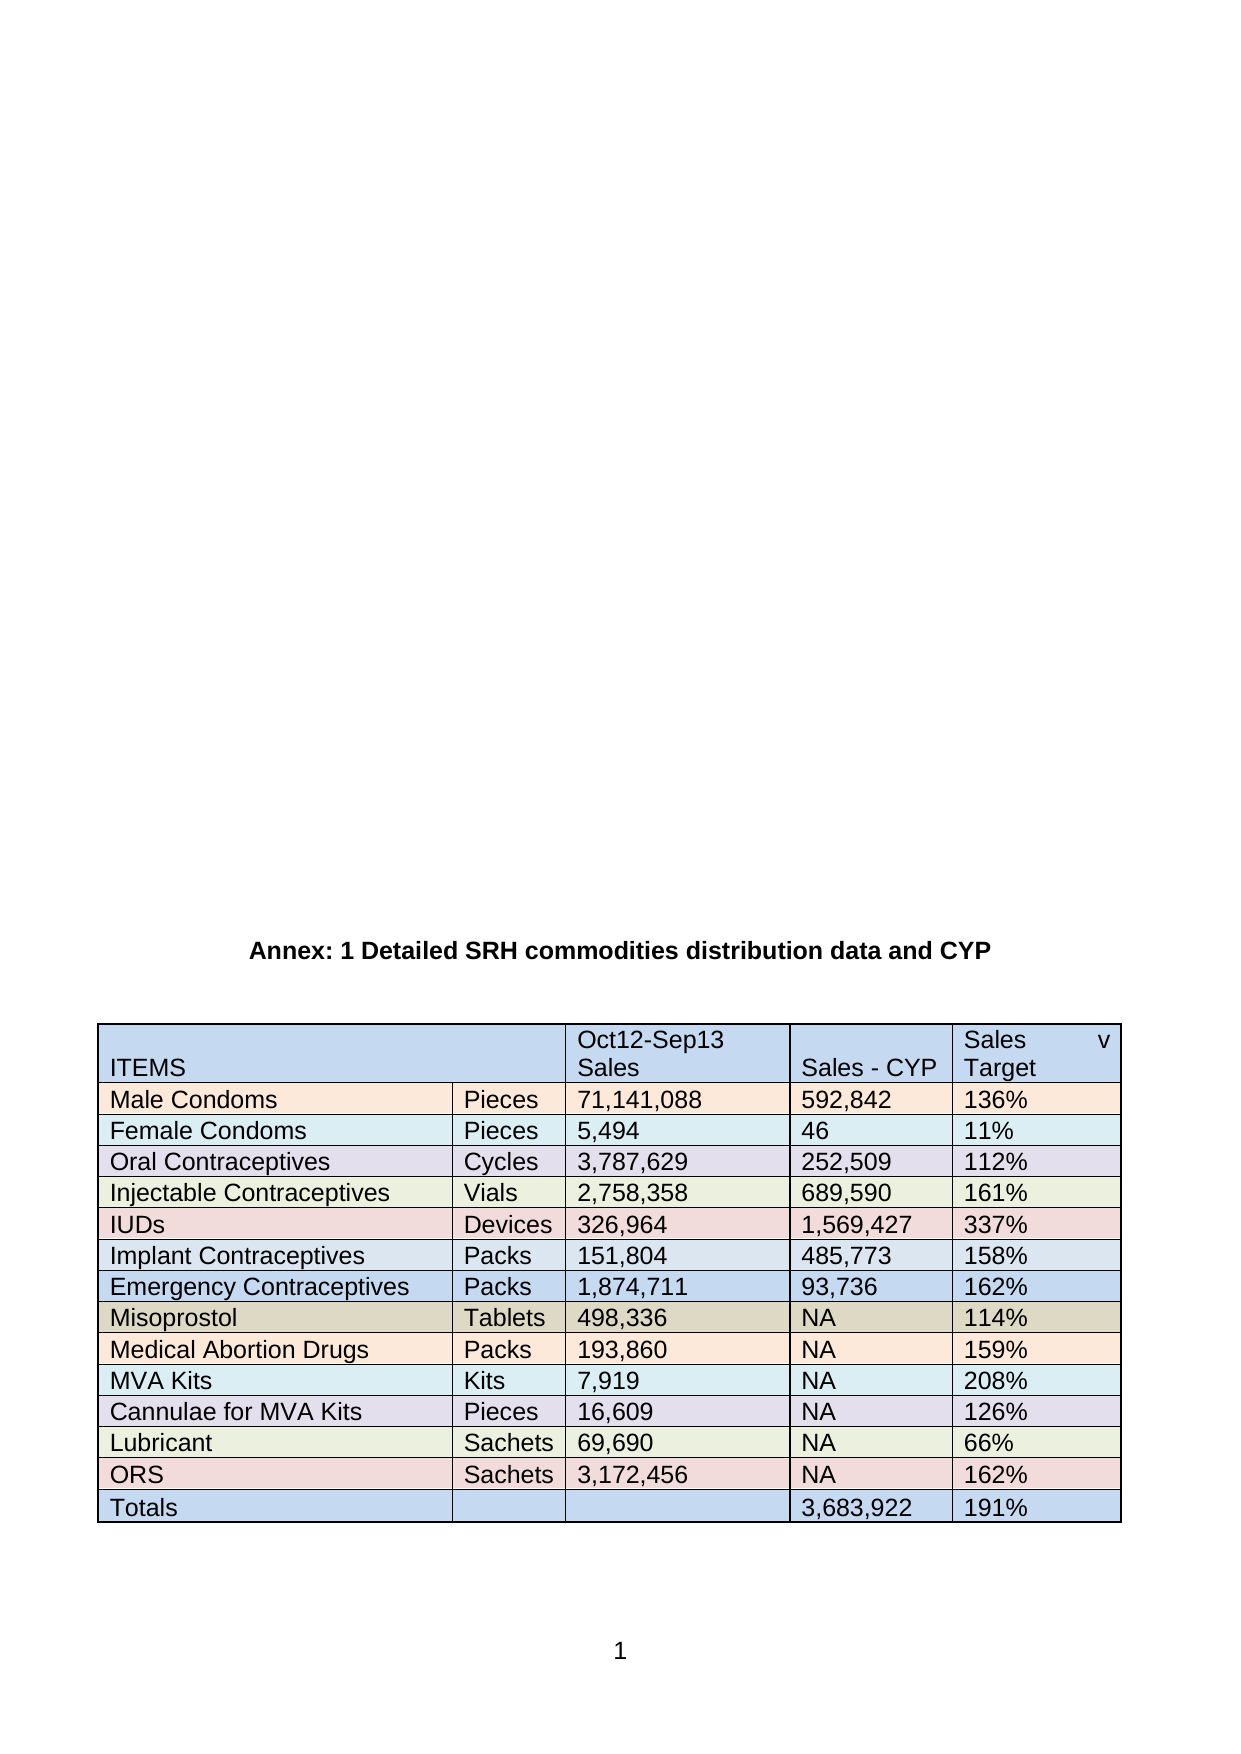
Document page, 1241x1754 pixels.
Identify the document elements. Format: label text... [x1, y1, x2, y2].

table_cell 252,509 [791, 1146, 952, 1176]
table_cell Misoprostol [99, 1302, 452, 1332]
table_cell 485,773 [791, 1240, 952, 1270]
table_cell Vials [453, 1177, 565, 1207]
table_cell Pieces [453, 1083, 565, 1113]
table_cell 191% [953, 1490, 1120, 1521]
table_cell NA [791, 1302, 952, 1332]
table_cell IUDs [99, 1208, 452, 1238]
table_cell 7,919 [566, 1365, 789, 1395]
table_cell [453, 1490, 565, 1521]
table_cell Medical Abortion Drugs [99, 1333, 452, 1363]
table_cell NA [791, 1365, 952, 1395]
table_cell NA [791, 1458, 952, 1488]
table_cell Cycles [453, 1146, 565, 1176]
table_cell 159% [953, 1333, 1120, 1363]
table_header ITEMS [99, 1025, 565, 1082]
table_cell Sachets [453, 1458, 565, 1488]
table_cell Packs [453, 1240, 565, 1270]
table_cell 592,842 [791, 1083, 952, 1113]
table_cell [566, 1490, 789, 1521]
table_cell Kits [453, 1365, 565, 1395]
table_cell 71,141,088 [566, 1083, 789, 1113]
table_cell Pieces [453, 1115, 565, 1145]
table_cell 46 [791, 1115, 952, 1145]
table_cell Emergency Contraceptives [99, 1271, 452, 1301]
table_header Oct12-Sep13 Sales [566, 1025, 789, 1082]
table_cell Pieces [453, 1396, 565, 1426]
table_cell Male Condoms [99, 1083, 452, 1113]
table_cell Sachets [453, 1427, 565, 1457]
text Annex: 1 Detailed SRH commodities distribution data and CYP [89, 936, 1152, 965]
table_cell 11% [953, 1115, 1120, 1145]
table_cell 208% [953, 1365, 1120, 1395]
table_cell 1,874,711 [566, 1271, 789, 1301]
table_cell 2,758,358 [566, 1177, 789, 1207]
table_cell Lubricant [99, 1427, 452, 1457]
table_cell 66% [953, 1427, 1120, 1457]
table_cell 3,683,922 [791, 1490, 952, 1521]
table_cell Injectable Contraceptives [99, 1177, 452, 1207]
table_cell 69,690 [566, 1427, 789, 1457]
table_cell ORS [99, 1458, 452, 1488]
table_cell Implant Contraceptives [99, 1240, 452, 1270]
table_cell 5,494 [566, 1115, 789, 1145]
table_cell 158% [953, 1240, 1120, 1270]
table_cell Devices [453, 1208, 565, 1238]
table_cell MVA Kits [99, 1365, 452, 1395]
table_cell 193,860 [566, 1333, 789, 1363]
table_cell 93,736 [791, 1271, 952, 1301]
table_cell 1,569,427 [791, 1208, 952, 1238]
table_cell 162% [953, 1271, 1120, 1301]
table_cell Tablets [453, 1302, 565, 1332]
table_cell 151,804 [566, 1240, 789, 1270]
table_header Sales - CYP [791, 1025, 952, 1082]
table_cell 126% [953, 1396, 1120, 1426]
table_header Sales v Target [953, 1025, 1120, 1082]
table_cell 3,787,629 [566, 1146, 789, 1176]
table_cell 689,590 [791, 1177, 952, 1207]
table_cell NA [791, 1333, 952, 1363]
table_cell 3,172,456 [566, 1458, 789, 1488]
table_cell Oral Contraceptives [99, 1146, 452, 1176]
table_cell 114% [953, 1302, 1120, 1332]
table_cell Packs [453, 1333, 565, 1363]
table_cell Cannulae for MVA Kits [99, 1396, 452, 1426]
table_cell NA [791, 1396, 952, 1426]
table_cell Totals [99, 1490, 452, 1521]
table_cell 498,336 [566, 1302, 789, 1332]
table_cell 16,609 [566, 1396, 789, 1426]
table_cell 112% [953, 1146, 1120, 1176]
table_cell 161% [953, 1177, 1120, 1207]
table_cell 162% [953, 1458, 1120, 1488]
table_cell 326,964 [566, 1208, 789, 1238]
table_cell 136% [953, 1083, 1120, 1113]
table_cell Packs [453, 1271, 565, 1301]
table_cell Female Condoms [99, 1115, 452, 1145]
table_cell 337% [953, 1208, 1120, 1238]
table_cell NA [791, 1427, 952, 1457]
